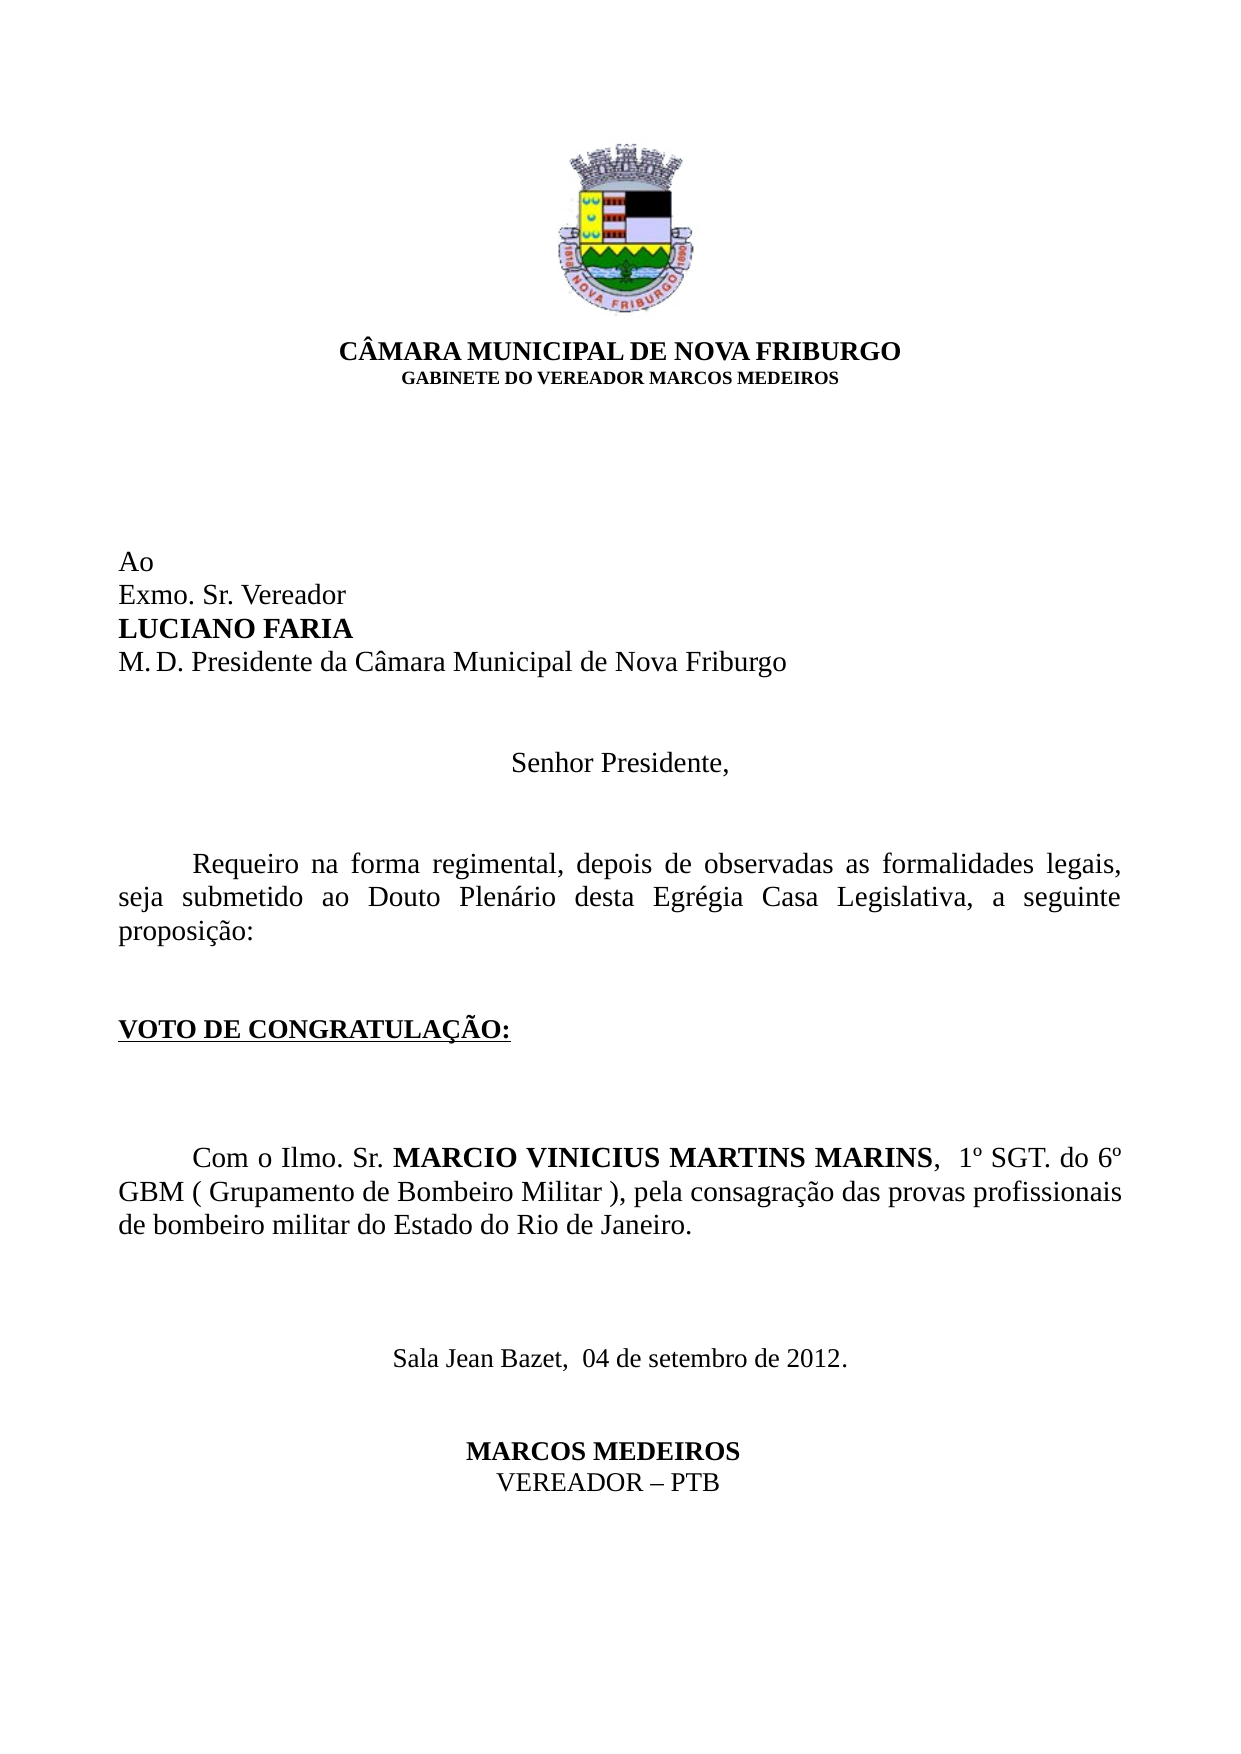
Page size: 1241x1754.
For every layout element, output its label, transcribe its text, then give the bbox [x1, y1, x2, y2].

list D. Presidente da Câmara Municipal de Nova Friburgo [118, 644, 1122, 678]
text Sala Jean Bazet, 04 de setembro de 2012. [118, 1342, 1122, 1373]
text LUCIANO FARIA [118, 611, 1122, 644]
text VEREADOR – PTB [118, 1466, 1122, 1497]
text Requeiro na forma regimental, depois de observadas as formalidades legais, seja submetido ao Douto Plenário desta Egrégia Casa Legislativa, a seguinte proposição: [118, 846, 1122, 946]
text Senhor Presidente, [118, 745, 1122, 779]
picture [537, 127, 703, 327]
text CÂMARA MUNICIPAL DE NOVA FRIBURGO [118, 335, 1122, 367]
text Exmo. Sr. Vereador [118, 577, 1122, 611]
text VOTO DE CONGRATULAÇÃO: [118, 1013, 1122, 1044]
text GABINETE DO VEREADOR MARCOS MEDEIROS [118, 367, 1122, 388]
text Com o Ilmo. Sr. MARCIO VINICIUS MARTINS MARINS, 1º SGT. do 6º GBM ( Grupamento de Bombeiro Militar ), pela consagração das provas profissionais de bombeiro militar do Estado do Rio de Janeiro. [118, 1140, 1122, 1241]
text Ao [118, 544, 1122, 577]
text MARCOS MEDEIROS [118, 1435, 1122, 1466]
